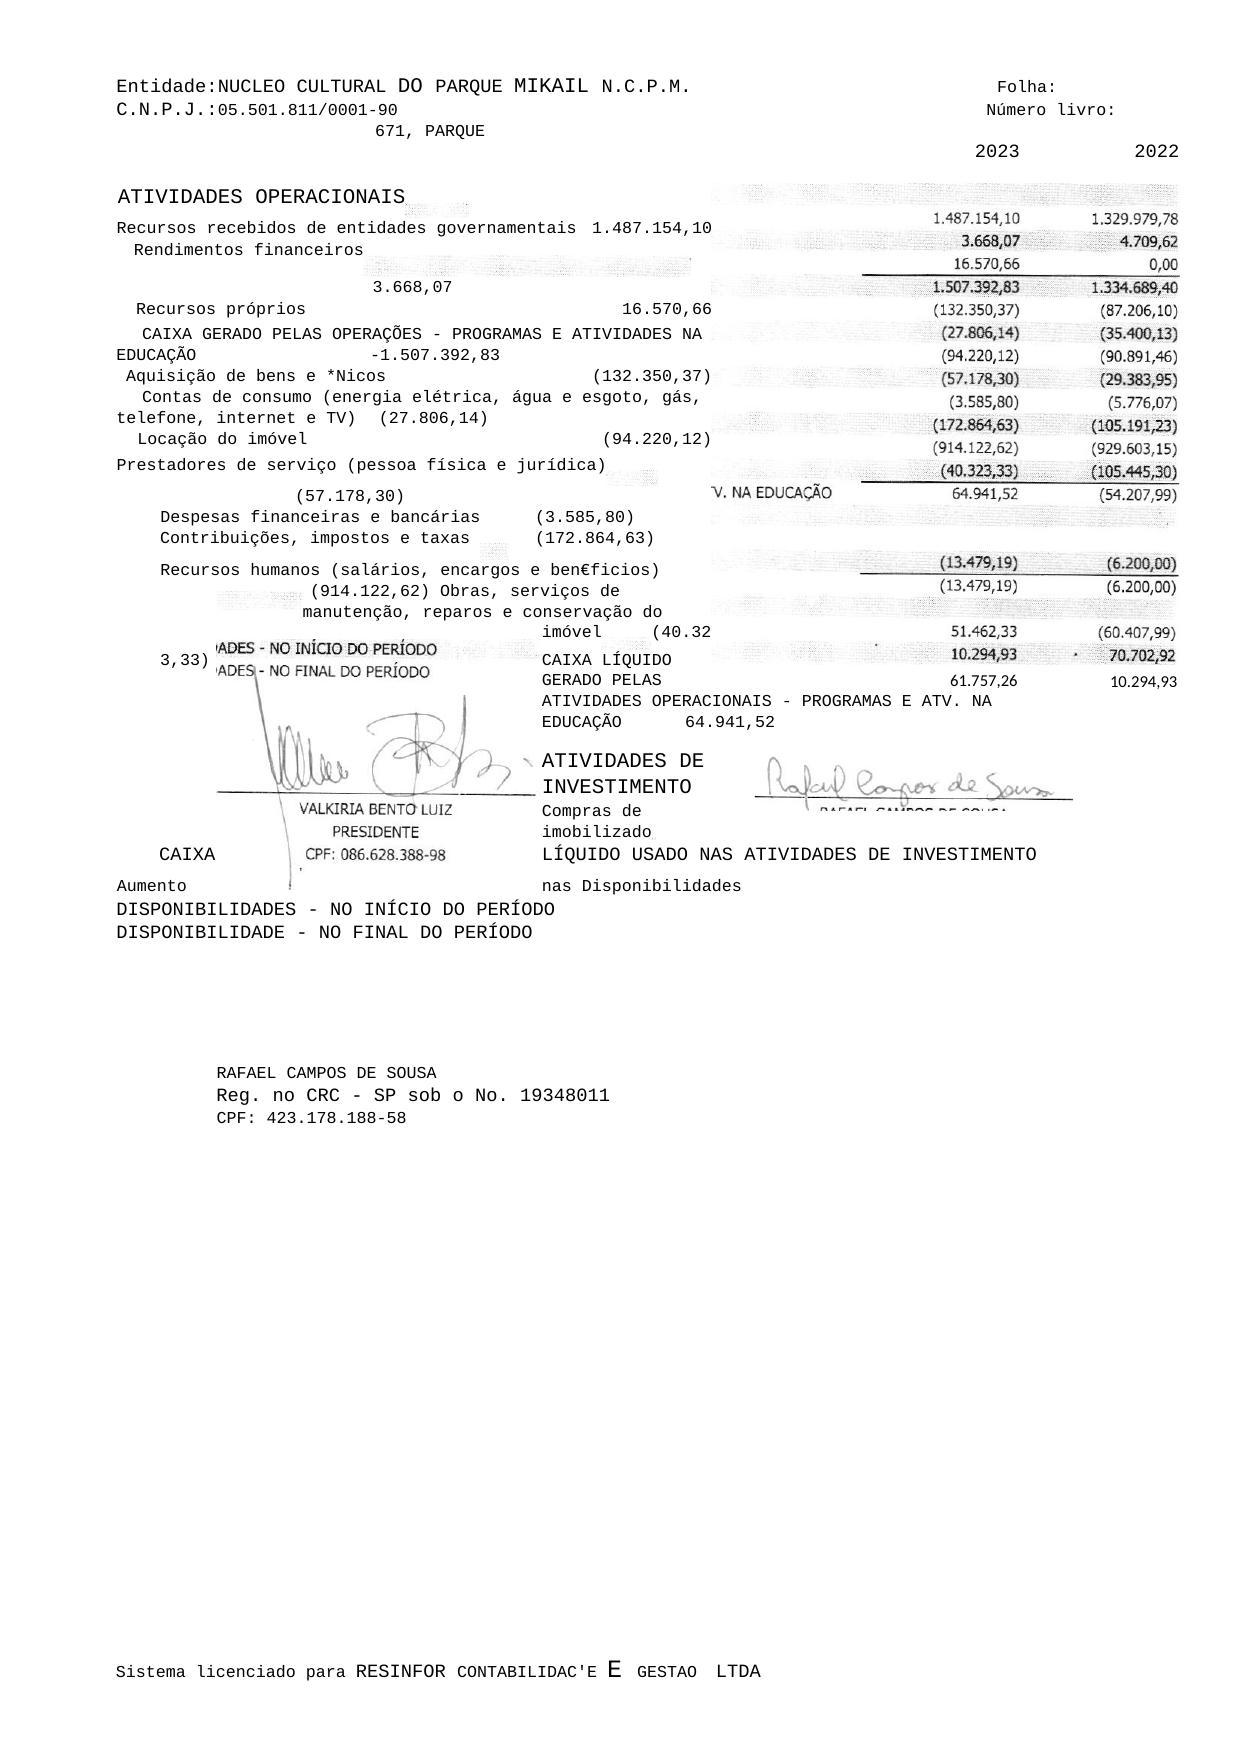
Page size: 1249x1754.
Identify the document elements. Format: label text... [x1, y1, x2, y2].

text CAIXA GERADO PELAS OPERAÇÕES - PROGRAMAS E ATIVIDADES NA EDUCAÇÃO -1.507.392,83 [116, 325, 711, 365]
table_cell 2023 [224, 142, 1092, 187]
text Aquisição de bens e *Nicos (132.350,37) [116, 367, 711, 386]
text RAFAEL CAMPOS DE SOUSA [216, 1064, 1176, 1083]
text DISPONIBILIDADE - NO FINAL DO PERÍODO [116, 923, 1050, 944]
text [159, 802, 216, 842]
text Compras de imobilizado [542, 802, 1176, 842]
text ATIVIDADES DE INVESTIMENTO [542, 750, 1176, 800]
text Despesas financeiras e bancárias (3.585,80) Contribuições, impostos e taxas (172.864,63) [160, 509, 711, 559]
text Recursos próprios 16.570,66 [116, 300, 711, 319]
text Locação do imóvel (94.220,12) [116, 431, 711, 450]
text Reg. no CRC - SP sob o No. 19348011 [216, 1086, 1050, 1107]
table_cell 2022 [1092, 142, 1179, 183]
text Recursos recebidos de entidades governamentais 1.487.154,10 [116, 220, 711, 239]
text [118, 750, 216, 800]
text CPF: 423.178.188-58 [216, 1109, 1176, 1128]
text Recursos humanos (salários, encargos e ben€ficios) (914.122,62) Obras, serviços de manutenção, reparos e conservação do imóvel(40.323,33) CAIXA LÍQUIDO GERADO PELAS ATIVIDADES OPERACIONAIS - PROGRAMAS E ATV. NA EDUCAÇÃO 64.941,52 [160, 562, 1076, 732]
text Aumento nas Disponibilidades [116, 878, 1176, 897]
text Rendimentos financeiros 3.668,07 [116, 241, 711, 298]
text Prestadores de serviço (pessoa física e jurídica) (57.178,30) [116, 457, 711, 506]
table_cell [127, 142, 223, 187]
text ATIVIDADES OPERACIONAIS [118, 187, 711, 217]
text Contas de consumo (energia elétrica, água e esgoto, gás, telefone, internet e TV) (27.806,14) [116, 389, 711, 428]
text DISPONIBILIDADES - NO INÍCIO DO PERÍODO [116, 899, 1050, 921]
text LÍQUIDO USADO NAS ATIVIDADES DE INVESTIMENTO [542, 844, 1050, 866]
text CAIXA [159, 844, 216, 866]
